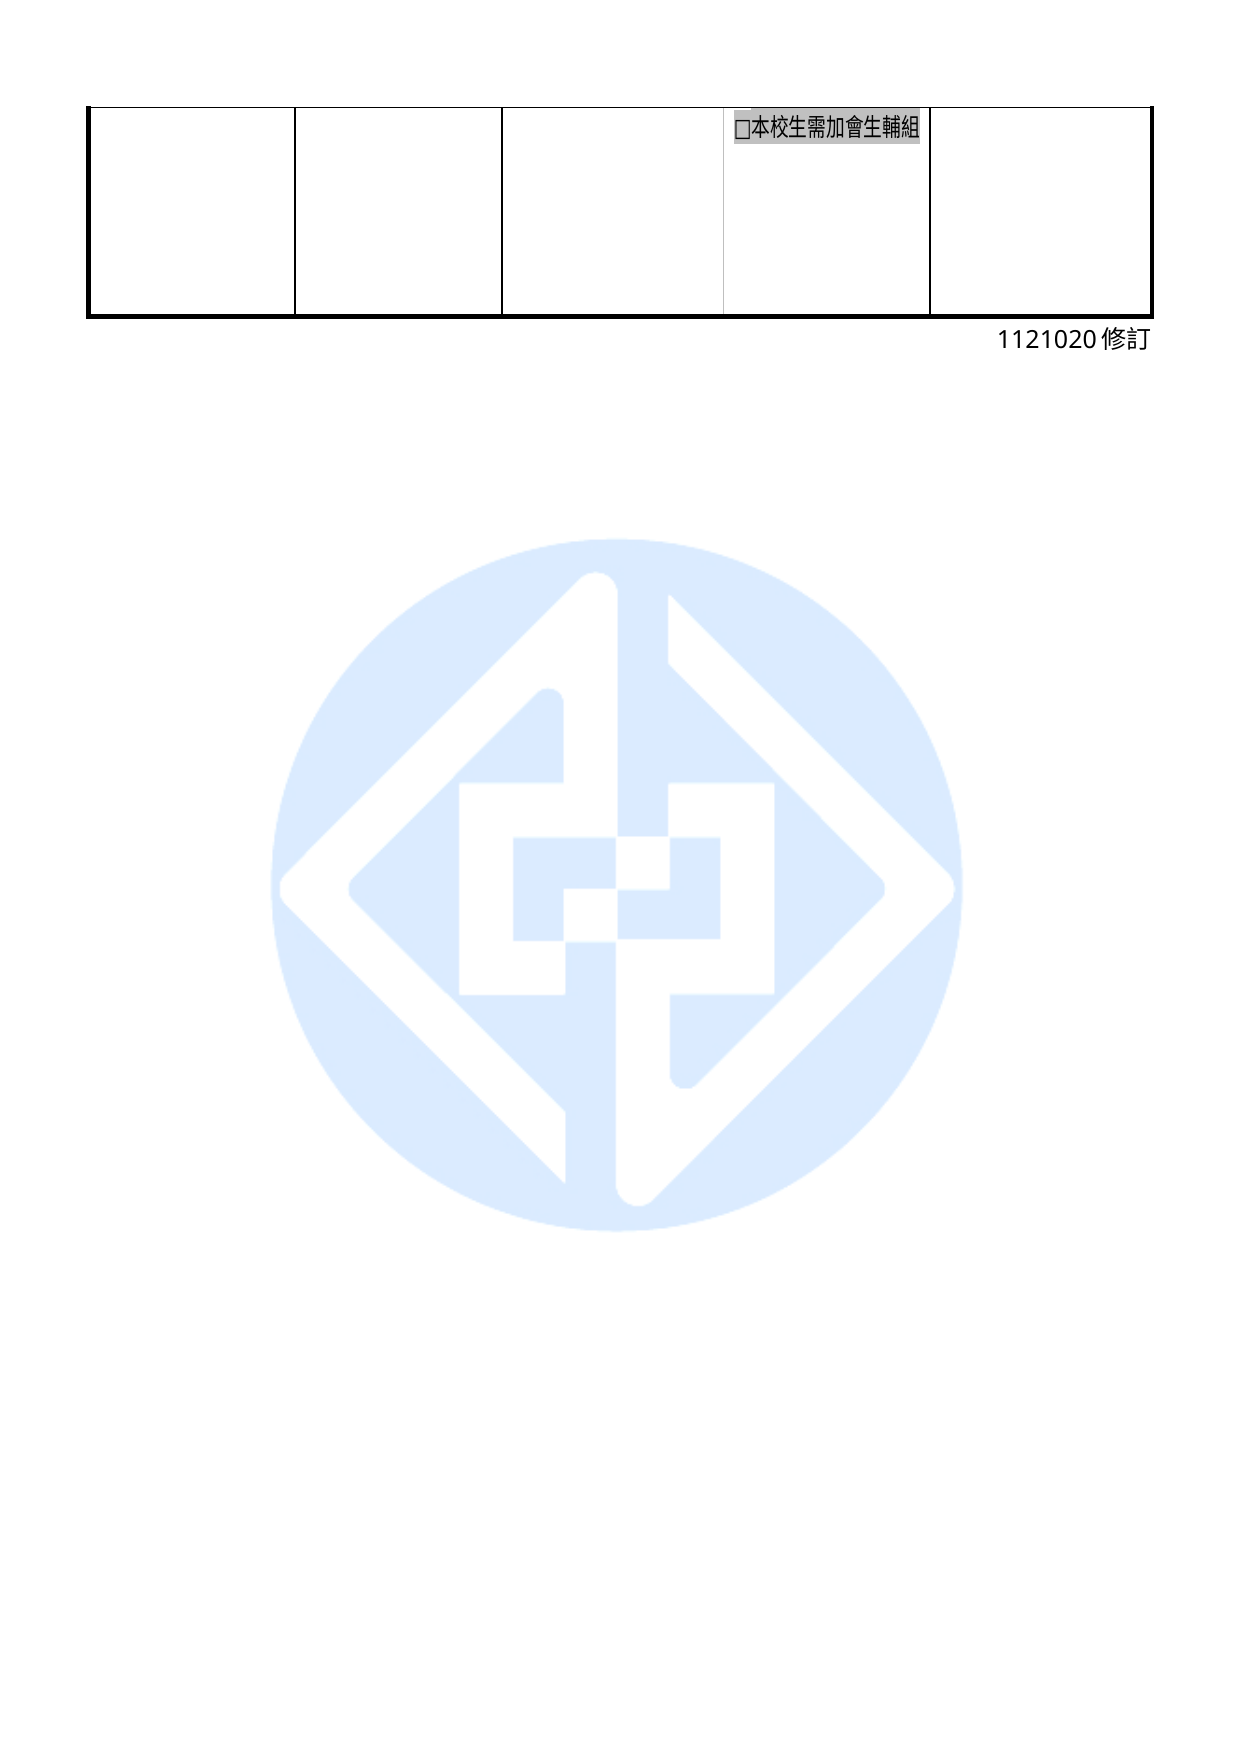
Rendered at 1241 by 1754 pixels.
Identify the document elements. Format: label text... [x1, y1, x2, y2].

table_cell [296, 108, 501, 314]
table_cell [91, 108, 294, 314]
table_cell □本校生需加會生輔組 [724, 108, 929, 314]
table_cell [931, 108, 1150, 314]
table_cell [503, 108, 723, 314]
text 1121020修訂 [89, 319, 1152, 355]
